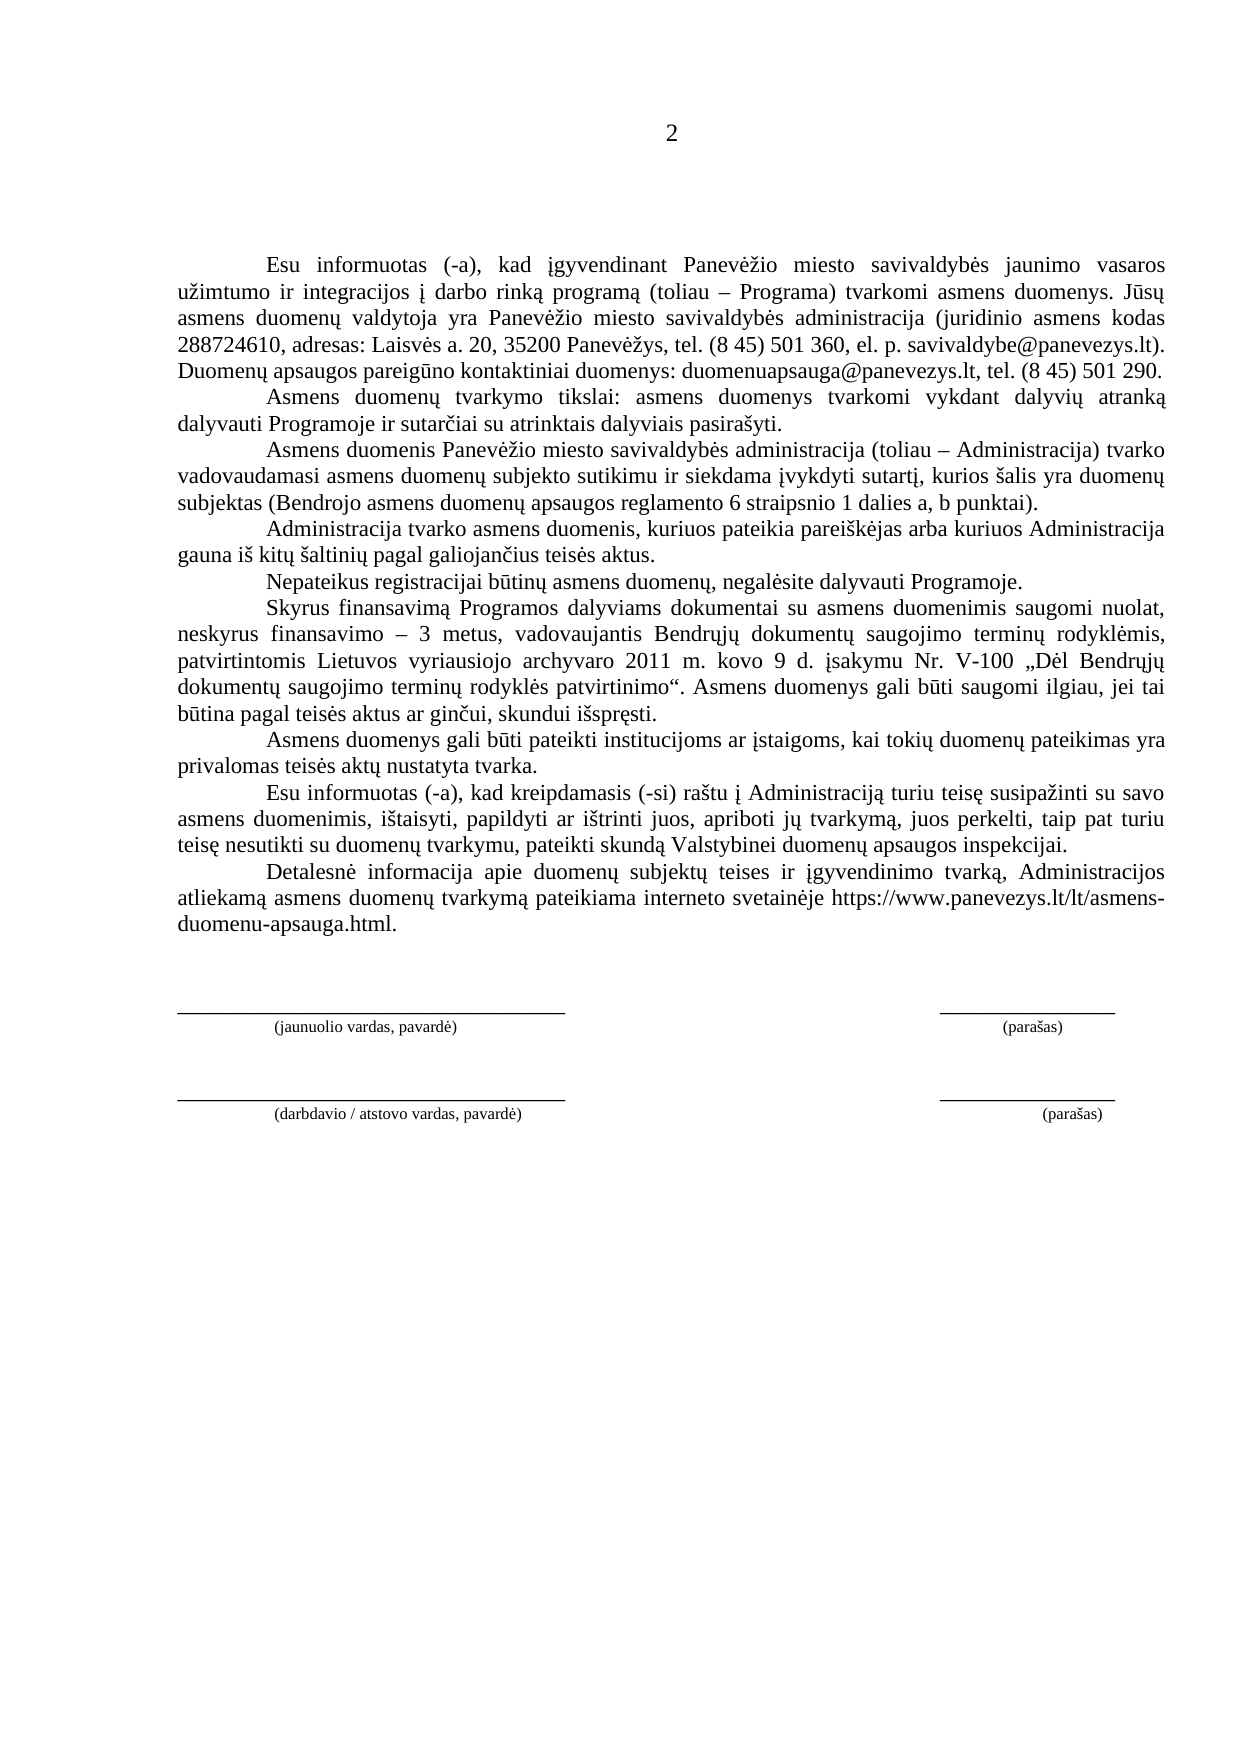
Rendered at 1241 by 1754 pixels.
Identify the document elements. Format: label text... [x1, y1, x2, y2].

text _______________________________ ______________ [177, 1075, 1167, 1103]
text (darbdavio / atstovo vardas, pavardė) (parašas) [177, 1103, 1167, 1132]
text Nepateikus registracijai būtinų asmens duomenų, negalėsite dalyvauti Programoje. [177, 568, 1167, 594]
text Detalesnė informacija apie duomenų subjektų teises ir įgyvendinimo tvarką, Administracijos atliekamą asmens duomenų tvarkymą pateikiama interneto svetainėje https://www.panevezys.lt/lt/asmens-duomenu-apsauga.html. [177, 858, 1167, 937]
text Administracija tvarko asmens duomenis, kuriuos pateikia pareiškėjas arba kuriuos Administracija gauna iš kitų šaltinių pagal galiojančius teisės aktus. [177, 515, 1167, 568]
text Asmens duomenis Panevėžio miesto savivaldybės administracija (toliau – Administracija) tvarko vadovaudamasi asmens duomenų subjekto sutikimu ir siekdama įvykdyti sutartį, kurios šalis yra duomenų subjektas (Bendrojo asmens duomenų apsaugos reglamento 6 straipsnio 1 dalies a, b punktai). [177, 436, 1167, 515]
text (jaunuolio vardas, pavardė) (parašas) [177, 1017, 1167, 1046]
text _______________________________ ______________ [177, 988, 1167, 1017]
text Esu informuotas (-a), kad įgyvendinant Panevėžio miesto savivaldybės jaunimo vasaros užimtumo ir integracijos į darbo rinką programą (toliau – Programa) tvarkomi asmens duomenys. Jūsų asmens duomenų valdytoja yra Panevėžio miesto savivaldybės administracija (juridinio asmens kodas 288724610, adresas: Laisvės a. 20, 35200 Panevėžys, tel. (8 45) 501 360, el. p. savivaldybe@panevezys.lt). Duomenų apsaugos pareigūno kontaktiniai duomenys: duomenuapsauga@panevezys.lt, tel. (8 45) 501 290. [177, 252, 1167, 383]
text Asmens duomenys gali būti pateikti institucijoms ar įstaigoms, kai tokių duomenų pateikimas yra privalomas teisės aktų nustatyta tvarka. [177, 726, 1167, 779]
text Esu informuotas (-a), kad kreipdamasis (-si) raštu į Administraciją turiu teisę susipažinti su savo asmens duomenimis, ištaisyti, papildyti ar ištrinti juos, apriboti jų tvarkymą, juos perkelti, taip pat turiu teisę nesutikti su duomenų tvarkymu, pateikti skundą Valstybinei duomenų apsaugos inspekcijai. [177, 779, 1167, 858]
text Asmens duomenų tvarkymo tikslai: asmens duomenys tvarkomi vykdant dalyvių atranką dalyvauti Programoje ir sutarčiai su atrinktais dalyviais pasirašyti. [177, 383, 1167, 436]
text Skyrus finansavimą Programos dalyviams dokumentai su asmens duomenimis saugomi nuolat, neskyrus finansavimo – 3 metus, vadovaujantis Bendrųjų dokumentų saugojimo terminų rodyklėmis, patvirtintomis Lietuvos vyriausiojo archyvaro 2011 m. kovo 9 d. įsakymu Nr. V-100 „Dėl Bendrųjų dokumentų saugojimo terminų rodyklės patvirtinimo“. Asmens duomenys gali būti saugomi ilgiau, jei tai būtina pagal teisės aktus ar ginčui, skundui išspręsti. [177, 594, 1167, 726]
